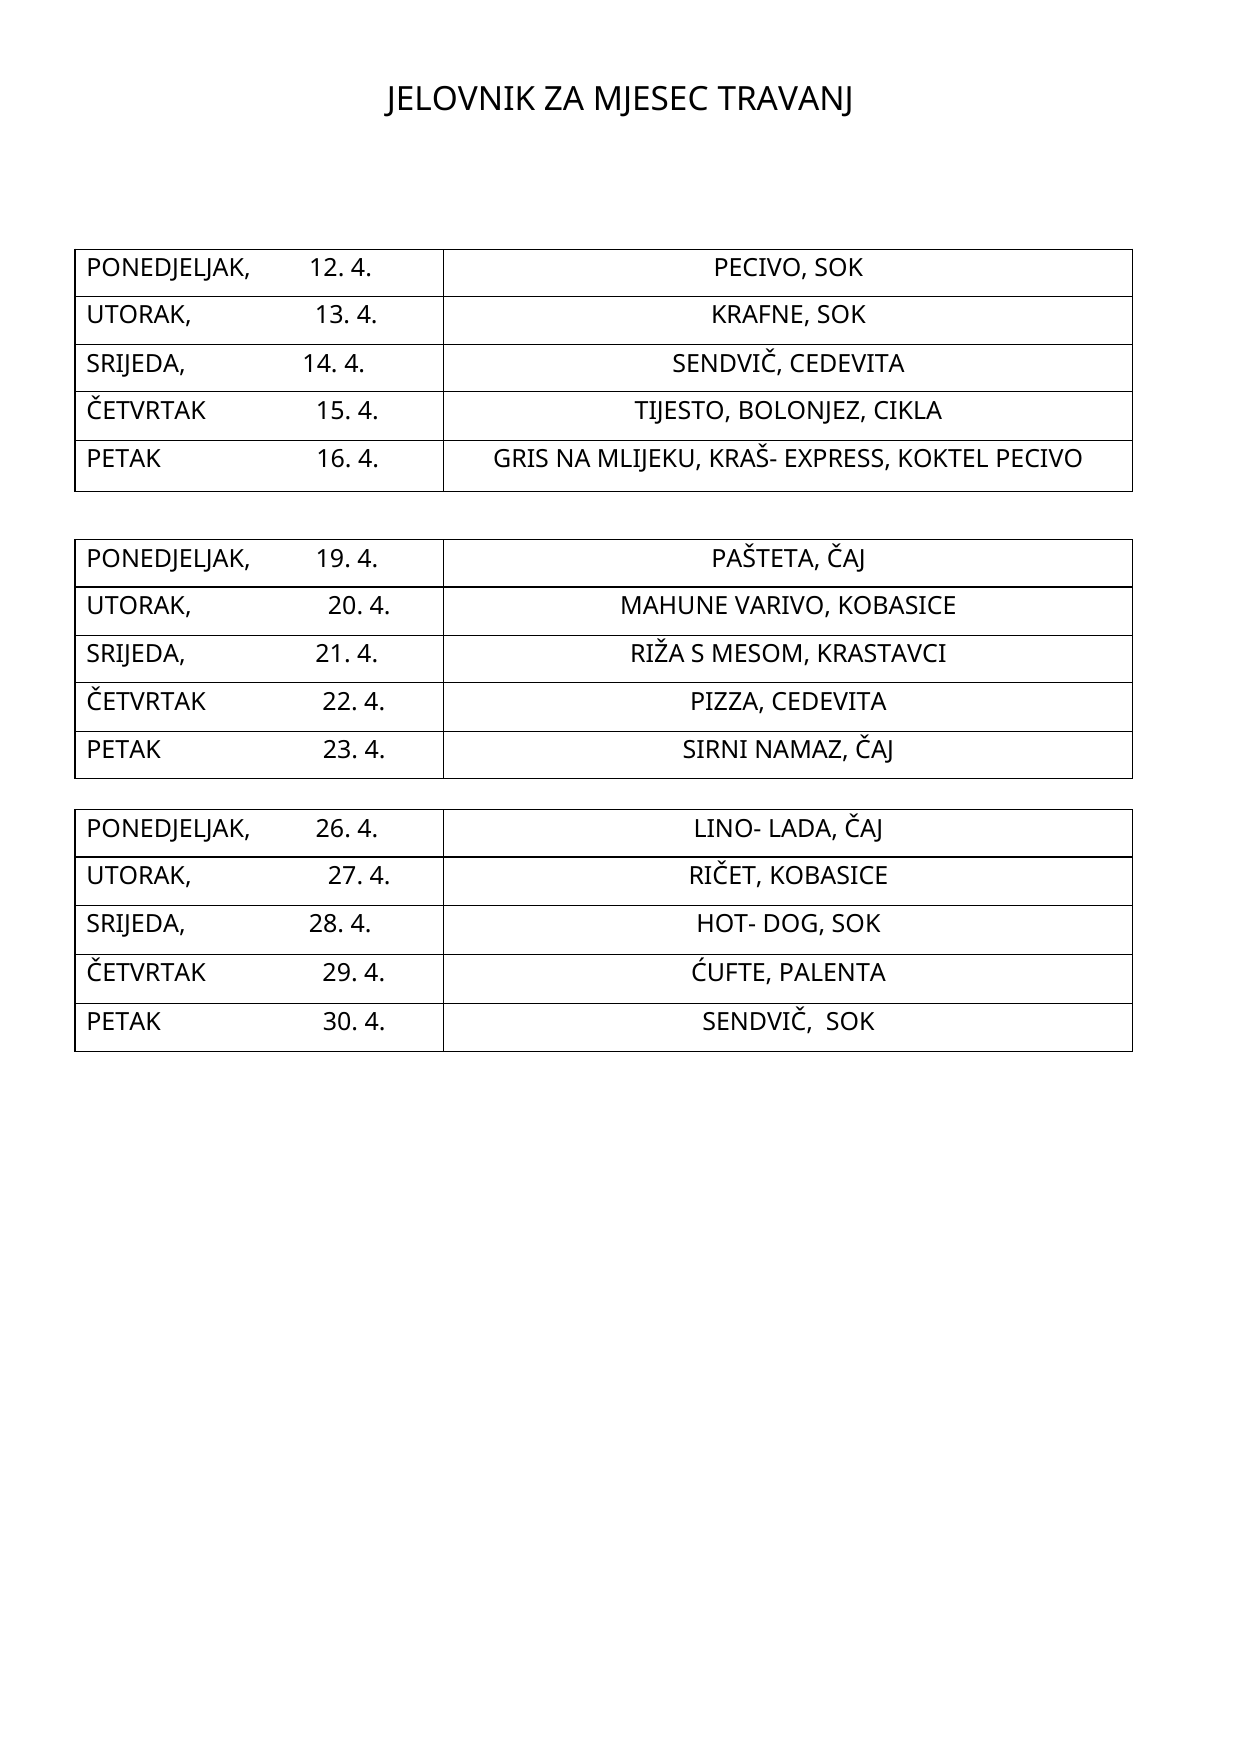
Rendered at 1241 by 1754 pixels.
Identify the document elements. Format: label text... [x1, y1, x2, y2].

table_header LINO- LADA, ČAJ [444, 810, 1132, 856]
table_cell UTORAK, 20. 4. [76, 588, 443, 635]
table_cell ČETVRTAK 22. 4. [76, 683, 443, 731]
table_cell PETAK 30. 4. [76, 1004, 443, 1051]
table_cell TIJESTO, BOLONJEZ, CIKLA [444, 392, 1132, 440]
table_cell PIZZA, CEDEVITA [444, 683, 1132, 731]
table_header PECIVO, SOK [444, 250, 1132, 296]
table_cell SRIJEDA, 28. 4. [76, 906, 443, 954]
table_cell ĆUFTE, PALENTA [444, 955, 1132, 1002]
table_cell SRIJEDA, 14. 4. [76, 345, 443, 391]
table_cell RIČET, KOBASICE [444, 858, 1132, 905]
table_header PONEDJELJAK, 12. 4. [76, 250, 443, 296]
table_cell ČETVRTAK 29. 4. [76, 955, 443, 1002]
table_cell SRIJEDA, 21. 4. [76, 636, 443, 682]
table_cell ČETVRTAK 15. 4. [76, 392, 443, 440]
table_header PAŠTETA, ČAJ [444, 540, 1132, 586]
table_cell SENDVIČ, CEDEVITA [444, 345, 1132, 391]
table_cell PETAK 23. 4. [76, 732, 443, 778]
table_header PONEDJELJAK, 19. 4. [76, 540, 443, 586]
table_cell RIŽA S MESOM, KRASTAVCI [444, 636, 1132, 682]
text JELOVNIK ZA MJESEC TRAVANJ [75, 75, 1165, 120]
table_cell UTORAK, 27. 4. [76, 858, 443, 905]
table_cell UTORAK, 13. 4. [76, 297, 443, 344]
table_cell HOT- DOG, SOK [444, 906, 1132, 954]
table_cell SIRNI NAMAZ, ČAJ [444, 732, 1132, 778]
table_cell KRAFNE, SOK [444, 297, 1132, 344]
table_cell GRIS NA MLIJEKU, KRAŠ- EXPRESS, KOKTEL PECIVO [444, 441, 1132, 491]
table_cell PETAK 16. 4. [76, 441, 443, 491]
table_header PONEDJELJAK, 26. 4. [76, 810, 443, 856]
table_cell SENDVIČ, SOK [444, 1004, 1132, 1051]
table_cell MAHUNE VARIVO, KOBASICE [444, 588, 1132, 635]
